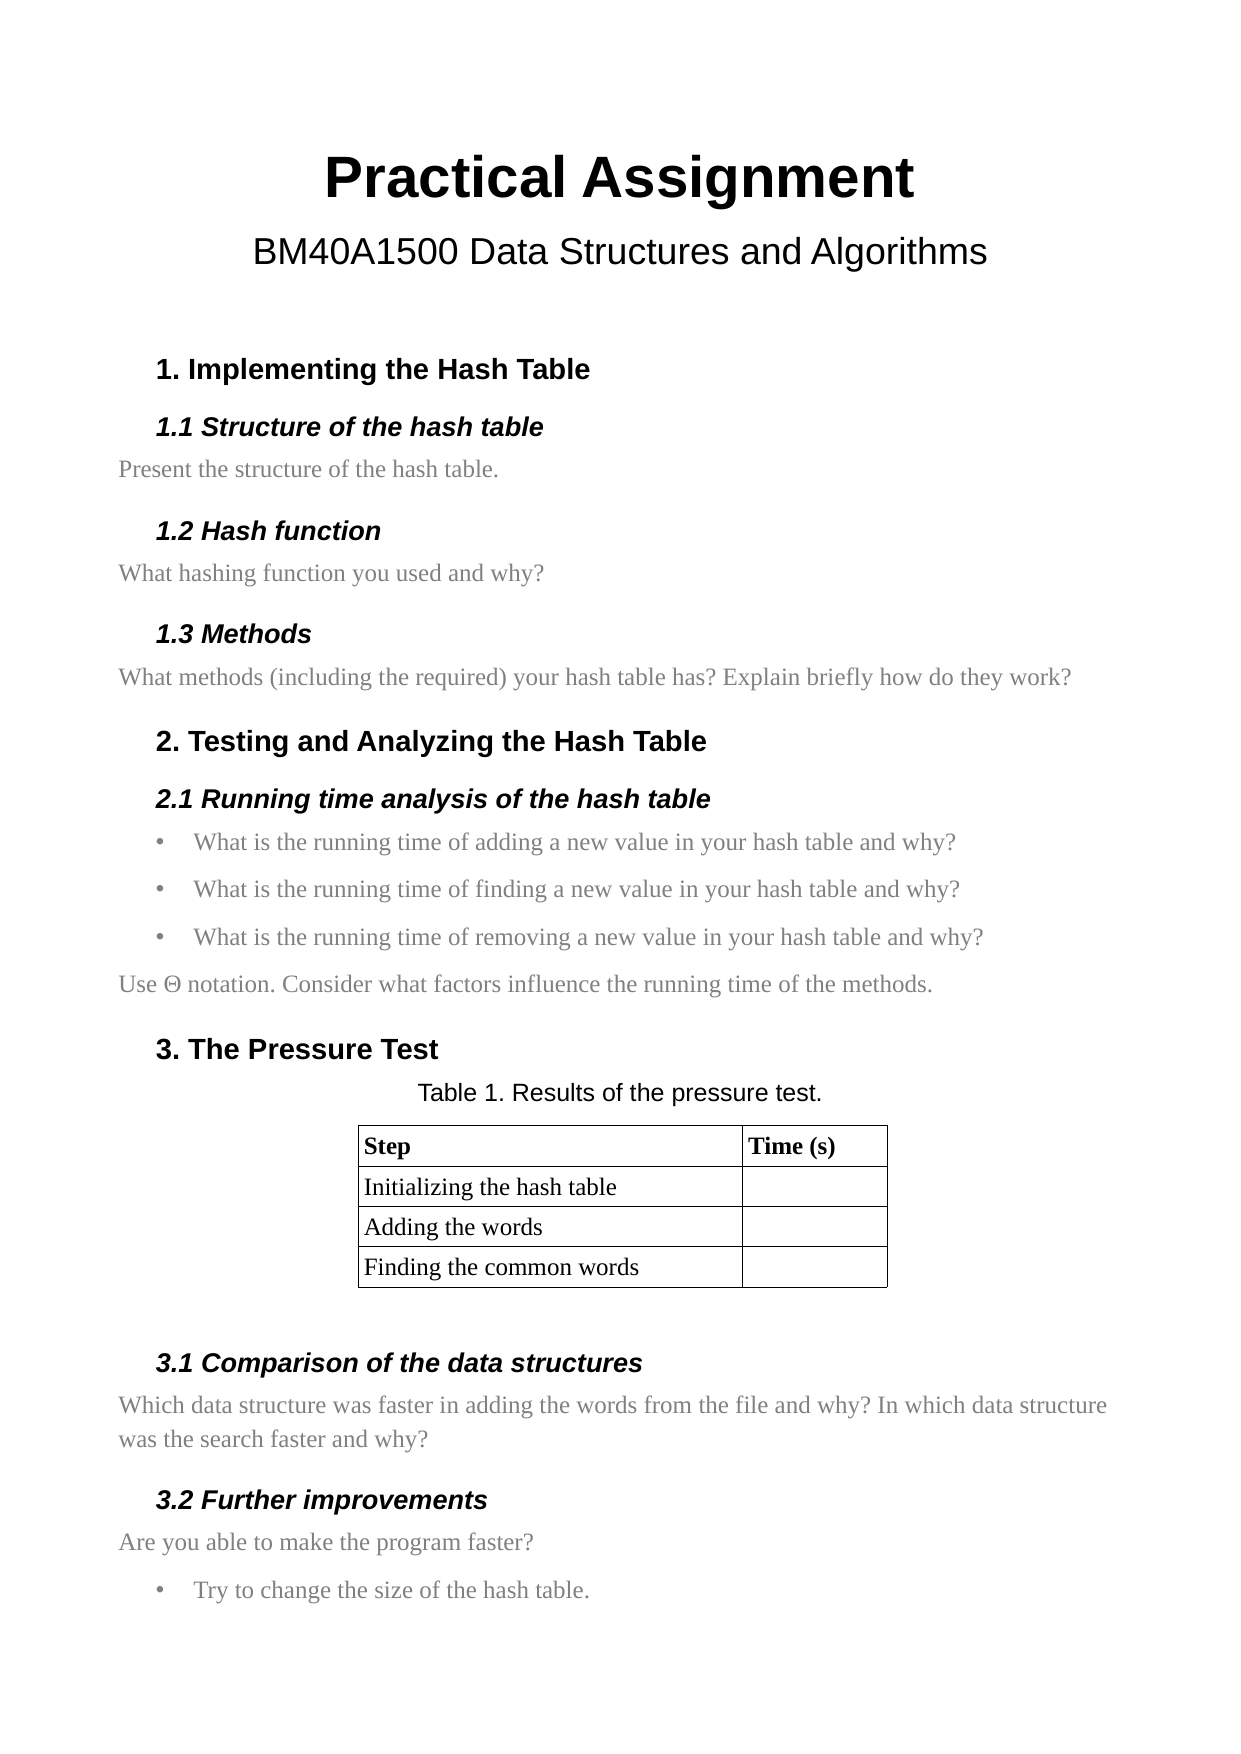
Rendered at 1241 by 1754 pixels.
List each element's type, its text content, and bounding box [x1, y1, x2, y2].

text Present the structure of the hash table. [118, 454, 1122, 483]
table_cell [743, 1167, 887, 1206]
table_header Time (s) [743, 1126, 887, 1166]
text Table 1. Results of the pressure test. [118, 1078, 1122, 1107]
list What is the running time of removing a new value in your hash table and why? [156, 922, 1122, 951]
table_cell Finding the common words [359, 1247, 742, 1287]
subtitle 1.3 Methods [156, 618, 1122, 650]
subtitle 3.2 Further improvements [156, 1484, 1122, 1515]
text What hashing function you used and why? [118, 558, 1122, 587]
table_cell [743, 1247, 887, 1287]
list What is the running time of adding a new value in your hash table and why? [156, 827, 1122, 856]
text Are you able to make the program faster? [118, 1527, 1122, 1556]
table_cell Adding the words [359, 1207, 742, 1246]
text Use Θ notation. Consider what factors influence the running time of the methods. [118, 969, 1122, 998]
subtitle 3. The Pressure Test [156, 1032, 1122, 1065]
subtitle 2. Testing and Analyzing the Hash Table [156, 724, 1122, 758]
subtitle 1.2 Hash function [156, 515, 1122, 546]
table_cell Initializing the hash table [359, 1167, 742, 1206]
table_cell [743, 1207, 887, 1246]
subtitle BM40A1500 Data Structures and Algorithms [118, 229, 1122, 272]
list Try to change the size of the hash table. [156, 1575, 1122, 1604]
text Which data structure was faster in adding the words from the file and why? In which data structure was the search faster and why? [118, 1391, 1122, 1452]
list What is the running time of finding a new value in your hash table and why? [156, 874, 1122, 903]
text What methods (including the required) your hash table has? Explain briefly how do they work? [118, 662, 1122, 691]
title Practical Assignment [118, 143, 1122, 210]
subtitle 1. Implementing the Hash Table [156, 352, 1122, 386]
subtitle 2.1 Running time analysis of the hash table [156, 783, 1122, 814]
table_header Step [359, 1126, 742, 1166]
subtitle 3.1 Comparison of the data structures [156, 1347, 1122, 1378]
subtitle 1.1 Structure of the hash table [156, 411, 1122, 442]
